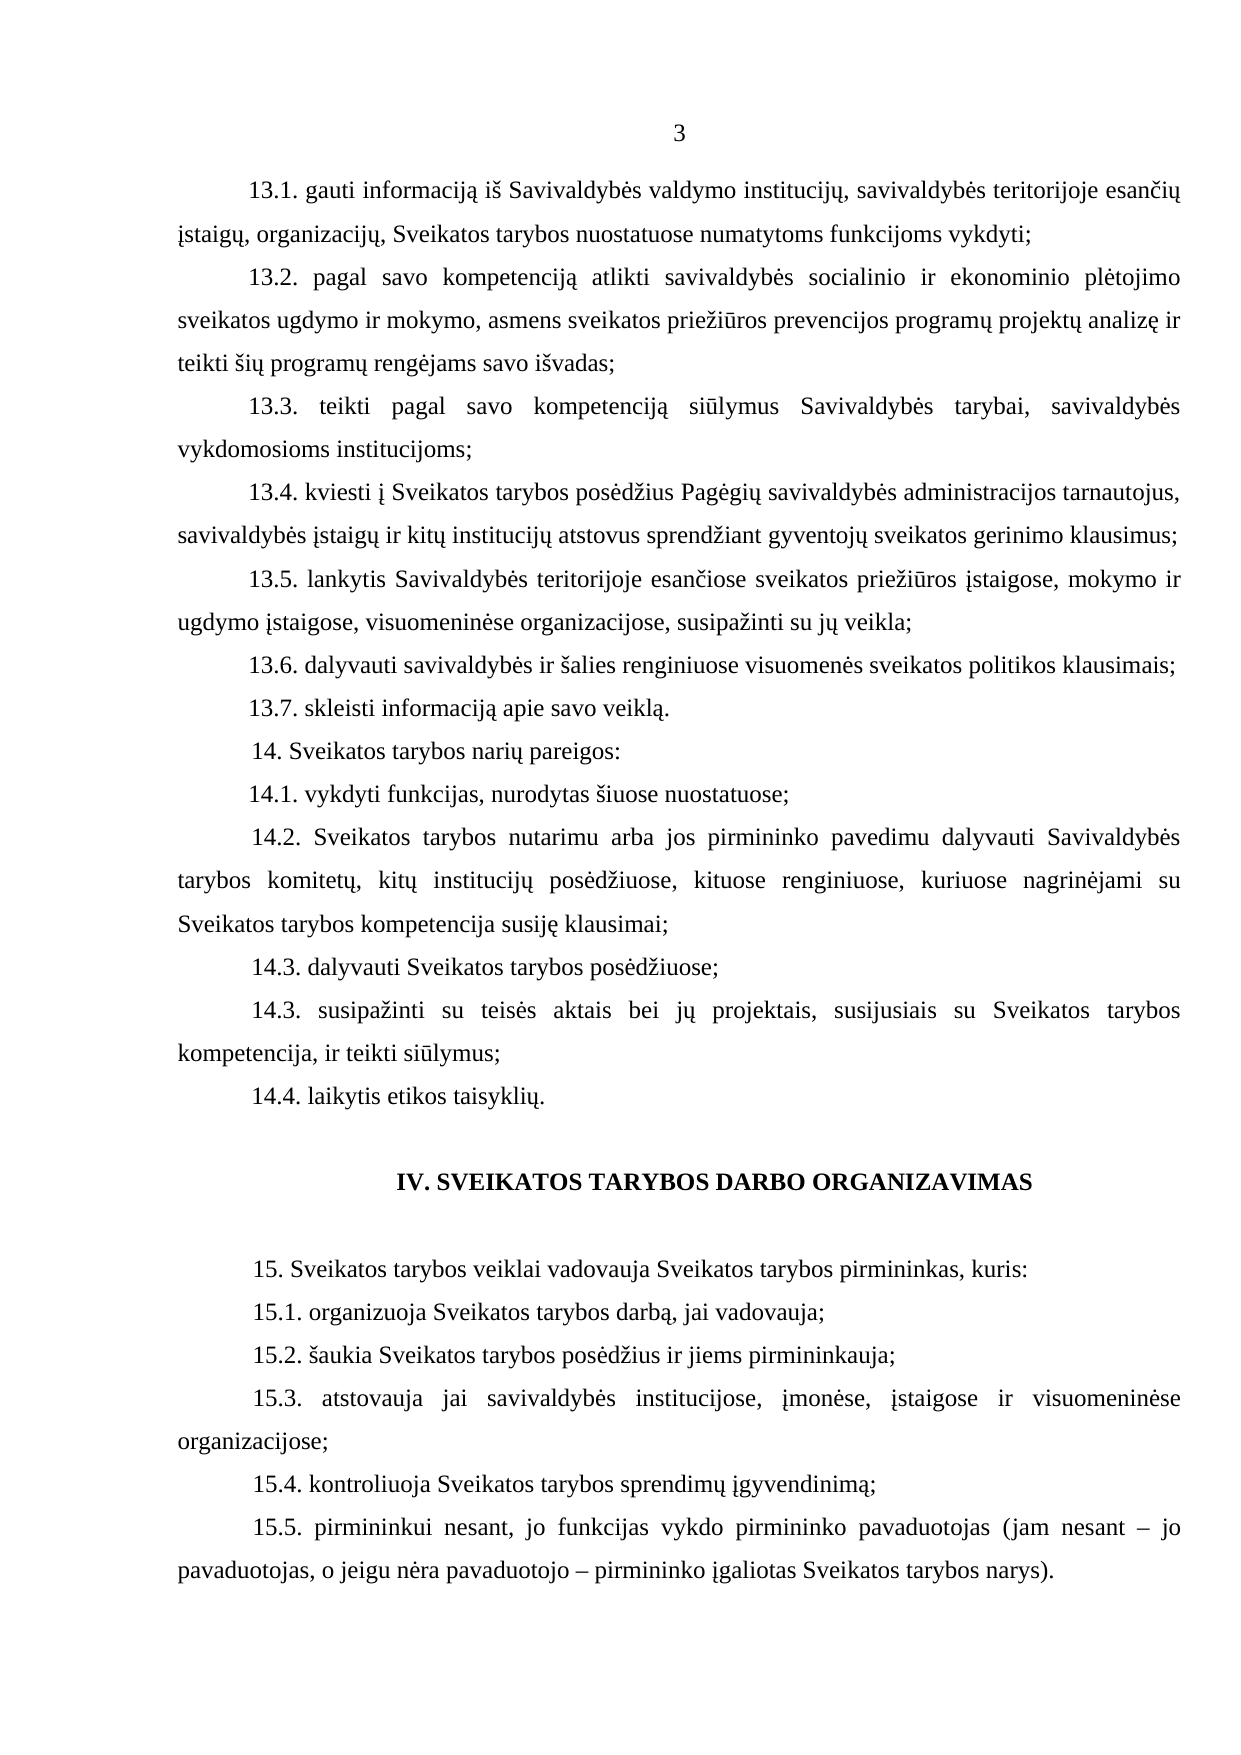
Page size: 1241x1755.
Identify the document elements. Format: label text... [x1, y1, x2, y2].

text 13.1. gauti informaciją iš Savivaldybės valdymo institucijų, savivaldybės teritorijoje esančių įstaigų, organizacijų, Sveikatos tarybos nuostatuose numatytoms funkcijoms vykdyti; [177, 176, 1181, 247]
text 14.1. vykdyti funkcijas, nurodytas šiuose nuostatuose; [177, 779, 1181, 808]
text 13.5. lankytis Savivaldybės teritorijoje esančiose sveikatos priežiūros įstaigose, mokymo ir ugdymo įstaigose, visuomeninėse organizacijose, susipažinti su jų veikla; [177, 564, 1181, 636]
text 13.2. pagal savo kompetenciją atlikti savivaldybės socialinio ir ekonominio plėtojimo sveikatos ugdymo ir mokymo, asmens sveikatos priežiūros prevencijos programų projektų analizę ir teikti šių programų rengėjams savo išvadas; [177, 262, 1181, 377]
text 15.2. šaukia Sveikatos tarybos posėdžius ir jiems pirmininkauja; [177, 1340, 1181, 1369]
text 14.3. dalyvauti Sveikatos tarybos posėdžiuose; [177, 952, 1181, 981]
text 14.2. Sveikatos tarybos nutarimu arba jos pirmininko pavedimu dalyvauti Savivaldybės tarybos komitetų, kitų institucijų posėdžiuose, kituose renginiuose, kuriuose nagrinėjami su Sveikatos tarybos kompetencija susiję klausimai; [177, 822, 1181, 937]
text 15.5. pirmininkui nesant, jo funkcijas vykdo pirmininko pavaduotojas (jam nesant – jo pavaduotojas, o jeigu nėra pavaduotojo – pirmininko įgaliotas Sveikatos tarybos narys). [177, 1512, 1181, 1584]
text 13.4. kviesti į Sveikatos tarybos posėdžius Pagėgių savivaldybės administracijos tarnautojus, savivaldybės įstaigų ir kitų institucijų atstovus sprendžiant gyventojų sveikatos gerinimo klausimus; [177, 477, 1181, 549]
text 13.3. teikti pagal savo kompetenciją siūlymus Savivaldybės tarybai, savivaldybės vykdomosioms institucijoms; [177, 391, 1181, 463]
text IV. SVEIKATOS TARYBOS DARBO ORGANIZAVIMAS [177, 1167, 1181, 1196]
text 14.4. laikytis etikos taisyklių. [177, 1081, 1181, 1110]
text 13.6. dalyvauti savivaldybės ir šalies renginiuose visuomenės sveikatos politikos klausimais; [177, 650, 1181, 679]
text 15.1. organizuoja Sveikatos tarybos darbą, jai vadovauja; [177, 1297, 1181, 1326]
text 15.3. atstovauja jai savivaldybės institucijose, įmonėse, įstaigose ir visuomeninėse organizacijose; [177, 1383, 1181, 1455]
text 14. Sveikatos tarybos narių pareigos: [177, 736, 1181, 765]
text 15.4. kontroliuoja Sveikatos tarybos sprendimų įgyvendinimą; [177, 1469, 1181, 1498]
text 15. Sveikatos tarybos veiklai vadovauja Sveikatos tarybos pirmininkas, kuris: [177, 1254, 1181, 1282]
text 13.7. skleisti informaciją apie savo veiklą. [177, 693, 1181, 722]
text 14.3. susipažinti su teisės aktais bei jų projektais, susijusiais su Sveikatos tarybos kompetencija, ir teikti siūlymus; [177, 995, 1181, 1067]
